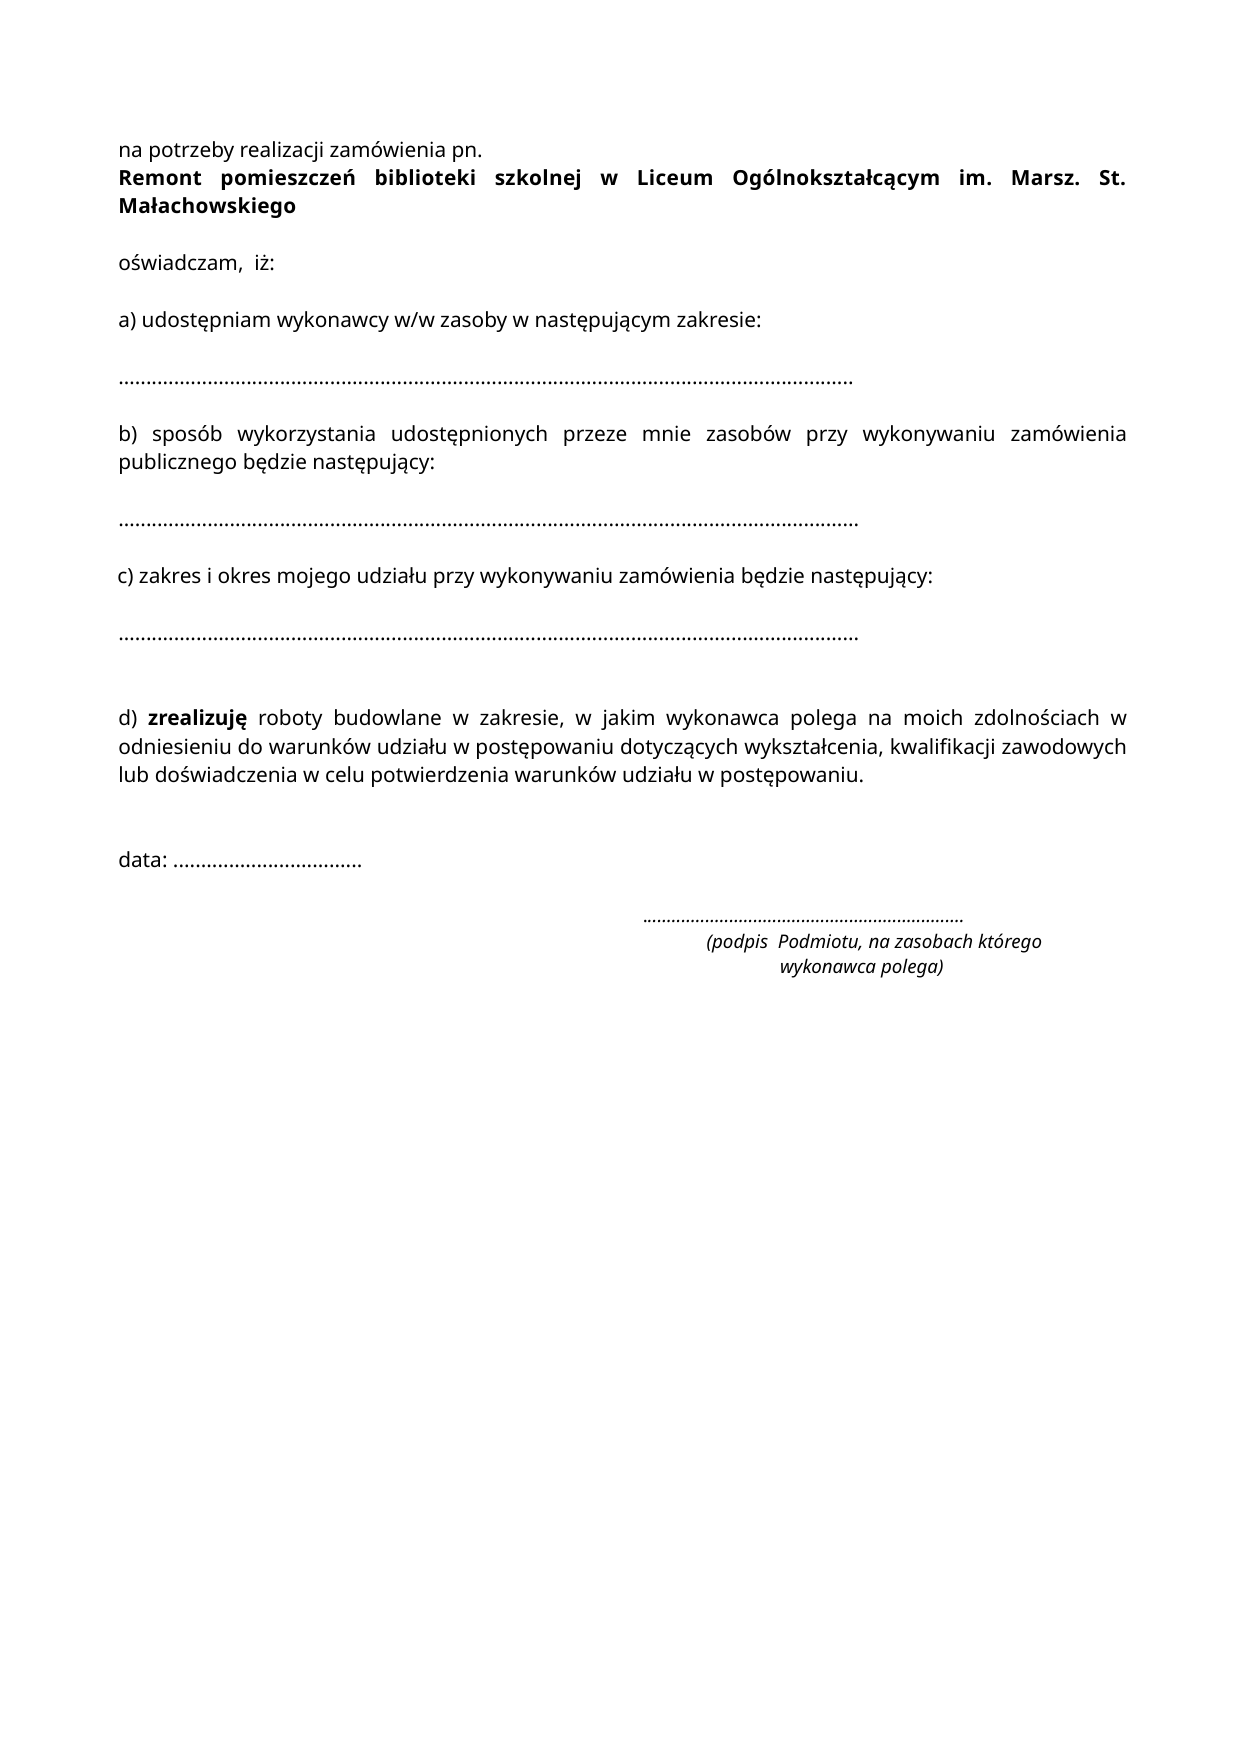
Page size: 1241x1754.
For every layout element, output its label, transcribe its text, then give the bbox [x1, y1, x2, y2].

list d) zrealizuję roboty budowlane w zakresie, w jakim wykonawca polega na moich zdolnościach w odniesieniu do warunków udziału w postępowaniu dotyczących wykształcenia, kwalifikacji zawodowych lub doświadczenia w celu potwierdzenia warunków udziału w postępowaniu. [117, 703, 1128, 789]
text data: .................................. [118, 846, 1128, 874]
text na potrzeby realizacji zamówienia pn. [118, 135, 1128, 163]
text wykonawca polega) [118, 953, 1128, 979]
text oświadczam, iż: [118, 248, 1128, 277]
list c) zakres i okres mojego udziału przy wykonywaniu zamówienia będzie następujący: [117, 561, 1128, 590]
text Remont pomieszczeń biblioteki szkolnej w Liceum Ogólnokształcącym im. Marsz. St. Małachowskiego [118, 163, 1128, 220]
text …................................................................................................................................. [118, 362, 1128, 391]
text (podpis Podmiotu, na zasobach którego [118, 928, 1128, 953]
text ................................................................... [118, 902, 1128, 928]
text a) udostępniam wykonawcy w/w zasoby w następującym zakresie: [118, 305, 1128, 334]
text ….................................................................................................................................. [118, 504, 1128, 533]
list ….................................................................................................................................. [118, 618, 1128, 647]
text b) sposób wykorzystania udostępnionych przeze mnie zasobów przy wykonywaniu zamówienia publicznego będzie następujący: [118, 419, 1128, 476]
